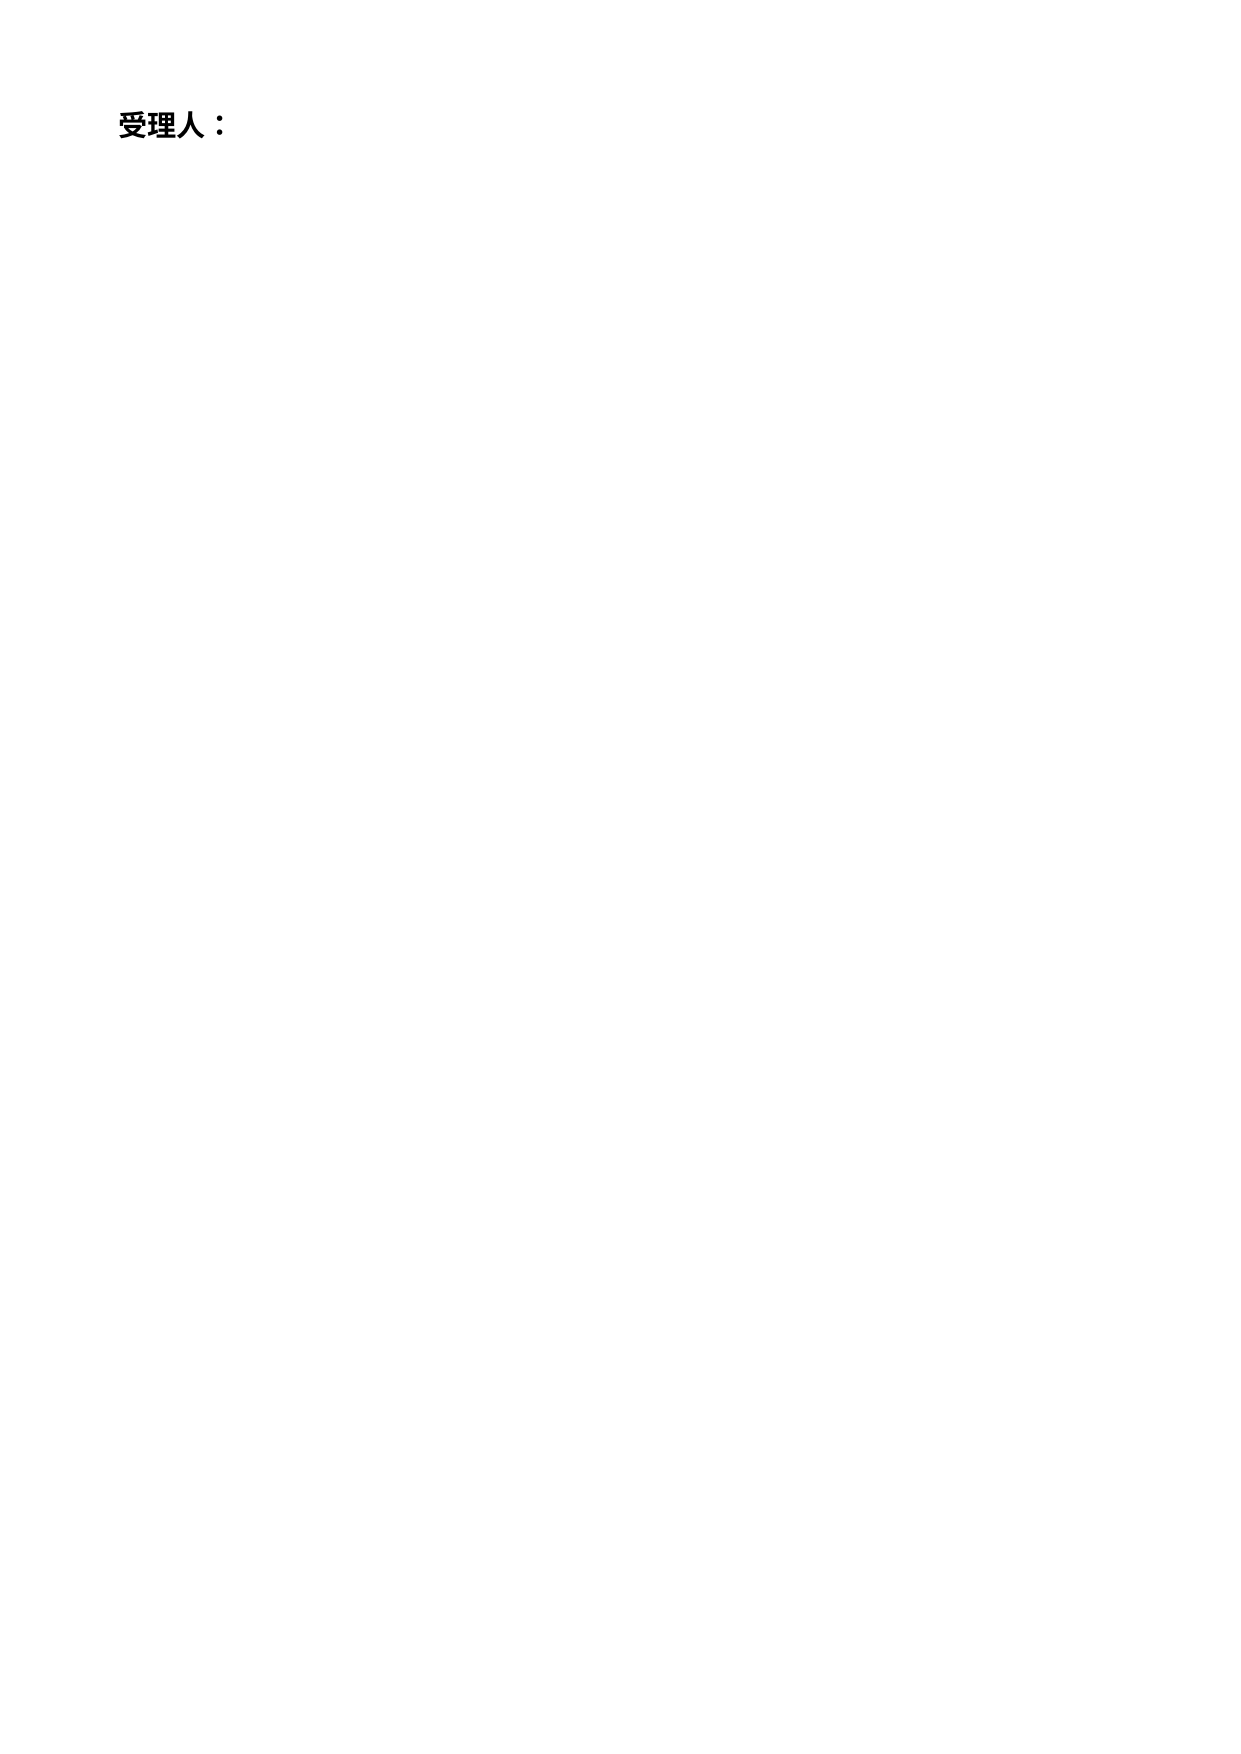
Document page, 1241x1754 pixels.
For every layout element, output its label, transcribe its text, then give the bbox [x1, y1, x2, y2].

text 受理人： [118, 87, 1122, 162]
